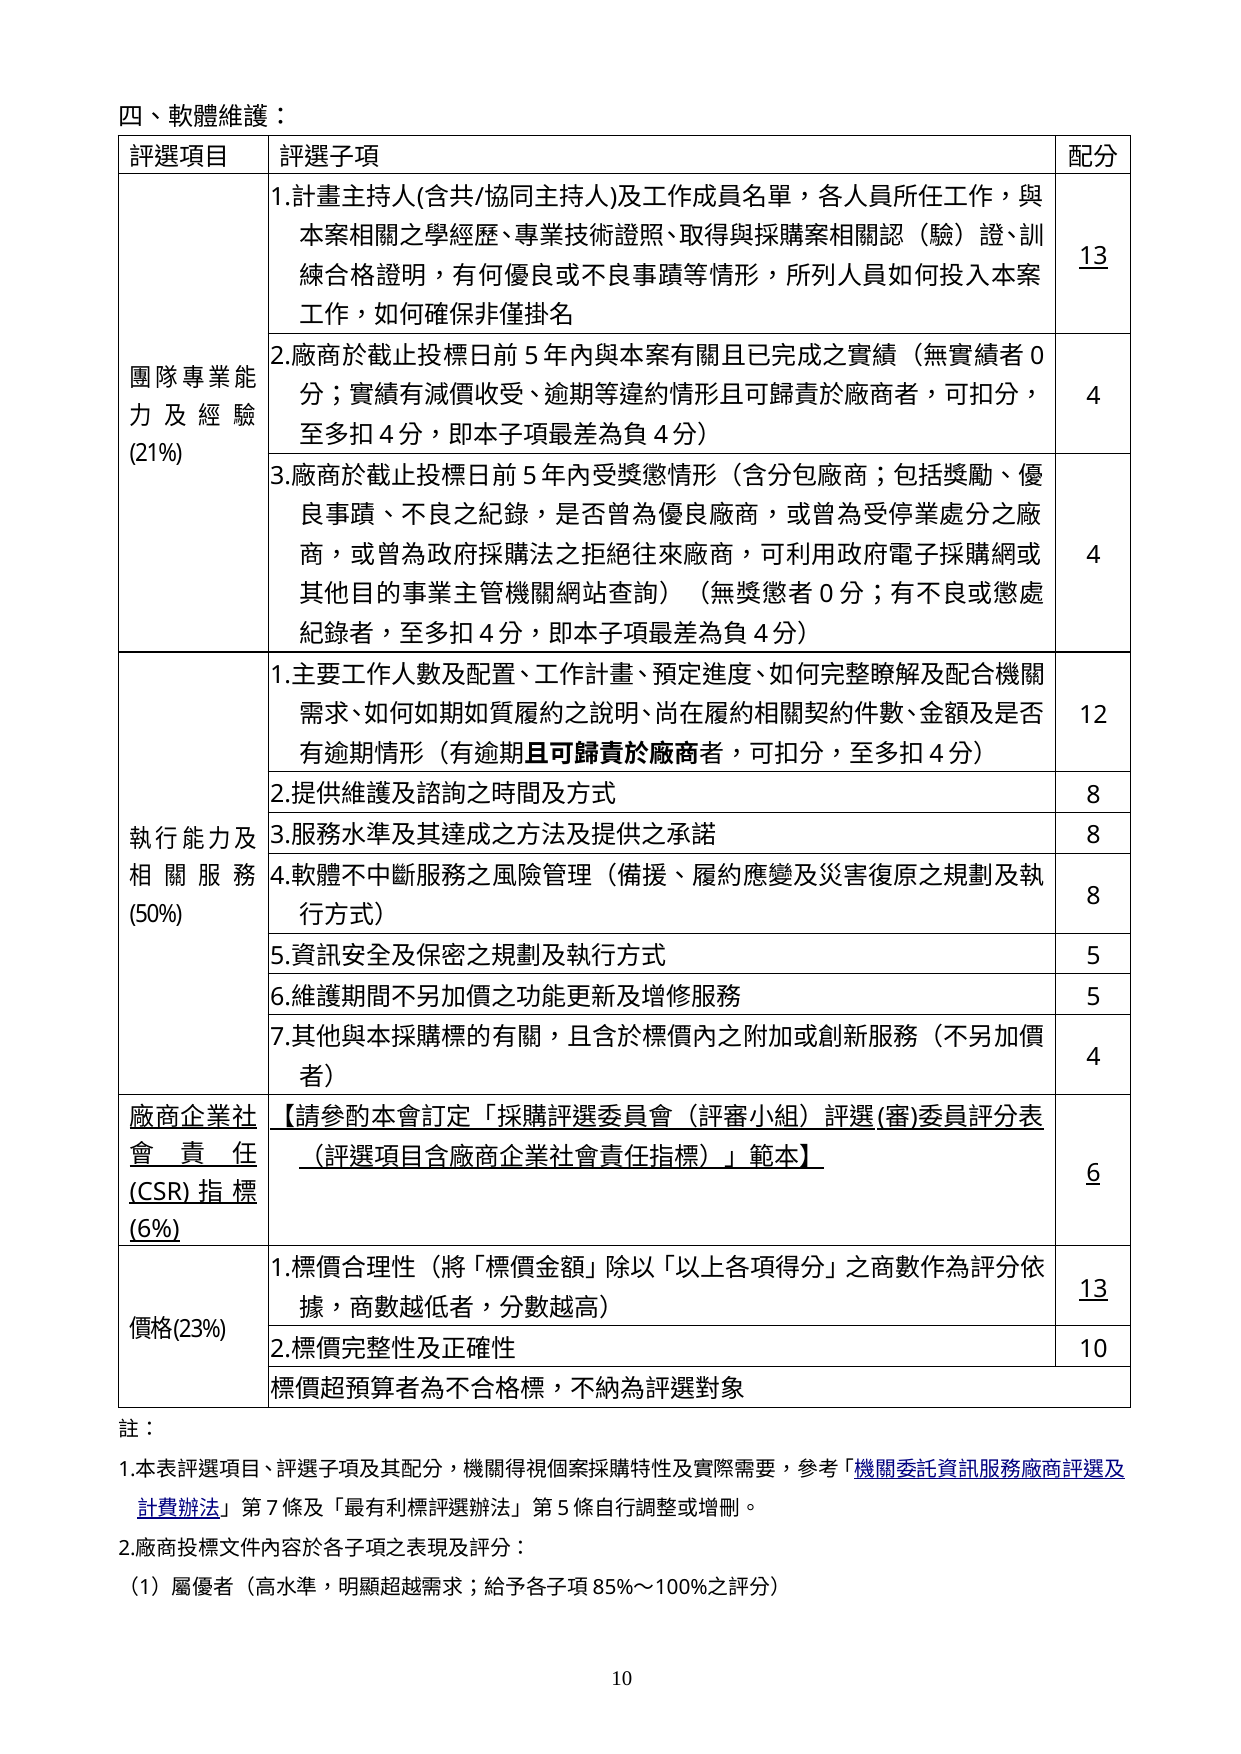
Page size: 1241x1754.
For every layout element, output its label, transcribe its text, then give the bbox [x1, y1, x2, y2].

table_cell 8 [1056, 813, 1130, 852]
table_cell 廠商企業社會責任(CSR)指標(6%) [119, 1095, 268, 1245]
table_cell 3.服務水準及其達成之方法及提供之承諾 [269, 813, 1055, 852]
table_cell 4 [1056, 1015, 1130, 1094]
text 四、軟體維護： [118, 95, 1125, 135]
table_header 評選子項 [269, 136, 1055, 173]
table_cell 8 [1056, 854, 1130, 933]
table_header 評選項目 [119, 136, 268, 173]
text （1）屬優者（高水準，明顯超越需求；給予各子項85%～100%之評分） [118, 1566, 1125, 1606]
table_cell 5.資訊安全及保密之規劃及執行方式 [269, 934, 1055, 973]
table_cell 7.其他與本採購標的有關，且含於標價內之附加或創新服務（不另加價者） [269, 1015, 1055, 1094]
table_cell 1.計畫主持人(含共/協同主持人)及工作成員名單，各人員所任工作，與本案相關之學經歷、專業技術證照、取得與採購案相關認（驗）證、訓練合格證明，有何優良或不良事蹟等情形，所列人員如何投入本案工作，如何確保非僅掛名 [269, 174, 1055, 333]
table_cell 5 [1056, 974, 1130, 1014]
table_cell 2.提供維護及諮詢之時間及方式 [269, 772, 1055, 812]
table_cell 13 [1056, 174, 1130, 333]
table_cell 1.主要工作人數及配置、工作計畫、預定進度、如何完整瞭解及配合機關需求、如何如期如質履約之說明、尚在履約相關契約件數、金額及是否有逾期情形（有逾期且可歸責於廠商者，可扣分，至多扣4分） [269, 653, 1055, 771]
text 註： [118, 1408, 1125, 1447]
table_cell 價格(23%) [119, 1246, 268, 1407]
table_cell 【請參酌本會訂定「採購評選委員會（評審小組）評選(審)委員評分表（評選項目含廠商企業社會責任指標）」範本】 [269, 1095, 1055, 1245]
table_cell 6.維護期間不另加價之功能更新及增修服務 [269, 974, 1055, 1014]
table_cell 標價超預算者為不合格標，不納為評選對象 [269, 1367, 1130, 1407]
table_cell 2.標價完整性及正確性 [269, 1326, 1055, 1366]
table_cell 5 [1056, 934, 1130, 973]
table_cell 4 [1056, 334, 1130, 452]
table_cell 團隊專業能力及經驗(21%) [119, 174, 268, 651]
table_header 配分 [1056, 136, 1130, 173]
table_cell 2.廠商於截止投標日前5年內與本案有關且已完成之實績（無實績者0分；實績有減價收受、逾期等違約情形且可歸責於廠商者，可扣分，至多扣4分，即本子項最差為負4分） [269, 334, 1055, 452]
table_cell 10 [1056, 1326, 1130, 1366]
text 1.本表評選項目、評選子項及其配分，機關得視個案採購特性及實際需要，參考「機關委託資訊服務廠商評選及計費辦法」第7條及「最有利標評選辦法」第5條自行調整或增刪。 [118, 1447, 1125, 1526]
text 2.廠商投標文件內容於各子項之表現及評分： [118, 1526, 1125, 1566]
table_cell 13 [1056, 1246, 1130, 1325]
table_cell 12 [1056, 653, 1130, 771]
table_cell 8 [1056, 772, 1130, 812]
table_cell 4 [1056, 454, 1130, 651]
table_cell 6 [1056, 1095, 1130, 1245]
table_cell 1.標價合理性（將「標價金額」除以「以上各項得分」之商數作為評分依據，商數越低者，分數越高） [269, 1246, 1055, 1325]
table_cell 執行能力及相關服務(50%) [119, 653, 268, 1094]
table_cell 4.軟體不中斷服務之風險管理（備援、履約應變及災害復原之規劃及執行方式） [269, 854, 1055, 933]
table_cell 3.廠商於截止投標日前5年內受獎懲情形（含分包廠商；包括獎勵、優良事蹟、不良之紀錄，是否曾為優良廠商，或曾為受停業處分之廠商，或曾為政府採購法之拒絕往來廠商，可利用政府電子採購網或其他目的事業主管機關網站查詢）（無獎懲者0分；有不良或懲處紀錄者，至多扣4分，即本子項最差為負4分） [269, 454, 1055, 651]
